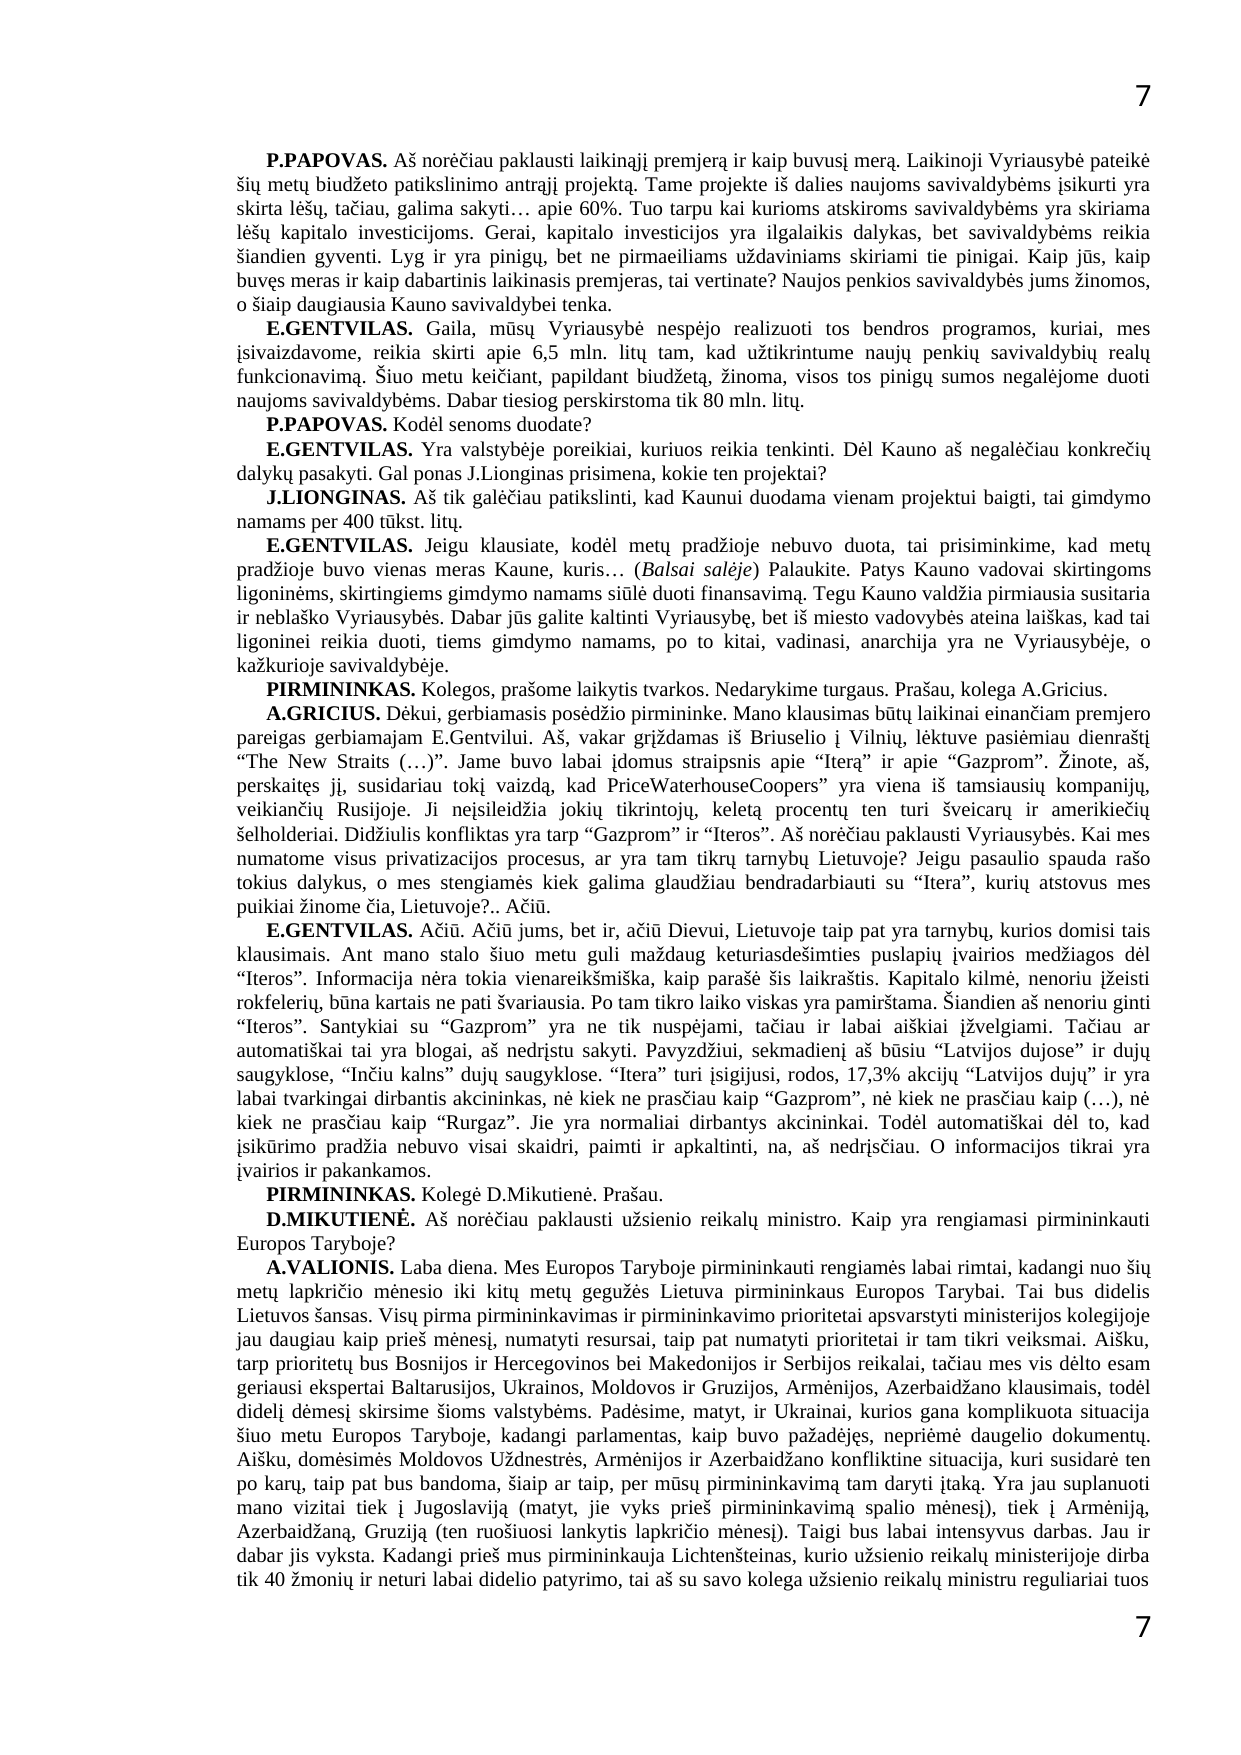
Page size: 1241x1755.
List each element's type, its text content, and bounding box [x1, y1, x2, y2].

text P.PAPOVAS. Kodėl senoms duodate? [236, 412, 1152, 436]
text P.PAPOVAS. Aš norėčiau paklausti laikinąjį premjerą ir kaip buvusį merą. Laikinoji Vyriausybė pateikė šių metų biudžeto patikslinimo antrąjį projektą. Tame projekte iš dalies naujoms savivaldybėms įsikurti yra skirta lėšų, tačiau, galima sakyti… apie 60%. Tuo tarpu kai kurioms atskiroms savivaldybėms yra skiriama lėšų kapitalo investicijoms. Gerai, kapitalo investicijos yra ilgalaikis dalykas, bet savivaldybėms reikia šiandien gyventi. Lyg ir yra pinigų, bet ne pirmaeiliams uždaviniams skiriami tie pinigai. Kaip jūs, kaip buvęs meras ir kaip dabartinis laikinasis premjeras, tai vertinate? Naujos penkios savivaldybės jums žinomos, o šiaip daugiausia Kauno savivaldybei tenka. [236, 148, 1152, 316]
text E.GENTVILAS. Jeigu klausiate, kodėl metų pradžioje nebuvo duota, tai prisiminkime, kad metų pradžioje buvo vienas meras Kaune, kuris… (Balsai salėje) Palaukite. Patys Kauno vadovai skirtingoms ligoninėms, skirtingiems gimdymo namams siūlė duoti finansavimą. Tegu Kauno valdžia pirmiausia susitaria ir neblaško Vyriausybės. Dabar jūs galite kaltinti Vyriausybę, bet iš miesto vadovybės ateina laiškas, kad tai ligoninei reikia duoti, tiems gimdymo namams, po to kitai, vadinasi, anarchija yra ne Vyriausybėje, o kažkurioje savivaldybėje. [236, 533, 1152, 677]
text E.GENTVILAS. Gaila, mūsų Vyriausybė nespėjo realizuoti tos bendros programos, kuriai, mes įsivaizdavome, reikia skirti apie 6,5 mln. litų tam, kad užtikrintume naujų penkių savivaldybių realų funkcionavimą. Šiuo metu keičiant, papildant biudžetą, žinoma, visos tos pinigų sumos negalėjome duoti naujoms savivaldybėms. Dabar tiesiog perskirstoma tik 80 mln. litų. [236, 316, 1152, 412]
text E.GENTVILAS. Ačiū. Ačiū jums, bet ir, ačiū Dievui, Lietuvoje taip pat yra tarnybų, kurios domisi tais klausimais. Ant mano stalo šiuo metu guli maždaug keturiasdešimties puslapių įvairios medžiagos dėl “Iteros”. Informacija nėra tokia vienareikšmiška, kaip parašė šis laikraštis. Kapitalo kilmė, nenoriu įžeisti rokfelerių, būna kartais ne pati švariausia. Po tam tikro laiko viskas yra pamirštama. Šiandien aš nenoriu ginti “Iteros”. Santykiai su “Gazprom” yra ne tik nuspėjami, tačiau ir labai aiškiai įžvelgiami. Tačiau ar automatiškai tai yra blogai, aš nedrįstu sakyti. Pavyzdžiui, sekmadienį aš būsiu “Latvijos dujose” ir dujų saugyklose, “Inčiu kalns” dujų saugyklose. “Itera” turi įsigijusi, rodos, 17,3% akcijų “Latvijos dujų” ir yra labai tvarkingai dirbantis akcininkas, nė kiek ne prasčiau kaip “Gazprom”, nė kiek ne prasčiau kaip (…), nė kiek ne prasčiau kaip “Rurgaz”. Jie yra normaliai dirbantys akcininkai. Todėl automatiškai dėl to, kad įsikūrimo pradžia nebuvo visai skaidri, paimti ir apkaltinti, na, aš nedrįsčiau. O informacijos tikrai yra įvairios ir pakankamos. [236, 918, 1152, 1182]
text PIRMININKAS. Kolegos, prašome laikytis tvarkos. Nedarykime turgaus. Prašau, kolega A.Gricius. [236, 677, 1152, 701]
text J.LIONGINAS. Aš tik galėčiau patikslinti, kad Kaunui duodama vienam projektui baigti, tai gimdymo namams per 400 tūkst. litų. [236, 484, 1152, 533]
text PIRMININKAS. Kolegė D.Mikutienė. Prašau. [236, 1182, 1152, 1206]
text D.MIKUTIENĖ. Aš norėčiau paklausti užsienio reikalų ministro. Kaip yra rengiamasi pirmininkauti Europos Taryboje? [236, 1206, 1152, 1254]
text A.VALIONIS. Laba diena. Mes Europos Taryboje pirmininkauti rengiamės labai rimtai, kadangi nuo šių metų lapkričio mėnesio iki kitų metų gegužės Lietuva pirmininkaus Europos Tarybai. Tai bus didelis Lietuvos šansas. Visų pirma pirmininkavimas ir pirmininkavimo prioritetai apsvarstyti ministerijos kolegijoje jau daugiau kaip prieš mėnesį, numatyti resursai, taip pat numatyti prioritetai ir tam tikri veiksmai. Aišku, tarp prioritetų bus Bosnijos ir Hercegovinos bei Makedonijos ir Serbijos reikalai, tačiau mes vis dėlto esam geriausi ekspertai Baltarusijos, Ukrainos, Moldovos ir Gruzijos, Armėnijos, Azerbaidžano klausimais, todėl didelį dėmesį skirsime šioms valstybėms. Padėsime, matyt, ir Ukrainai, kurios gana komplikuota situacija šiuo metu Europos Taryboje, kadangi parlamentas, kaip buvo pažadėjęs, nepriėmė daugelio dokumentų. Aišku, domėsimės Moldovos Uždnestrės, Armėnijos ir Azerbaidžano konfliktine situacija, kuri susidarė ten po karų, taip pat bus bandoma, šiaip ar taip, per mūsų pirmininkavimą tam daryti įtaką. Yra jau suplanuoti mano vizitai tiek į Jugoslaviją (matyt, jie vyks prieš pirmininkavimą spalio mėnesį), tiek į Armėniją, Azerbaidžaną, Gruziją (ten ruošiuosi lankytis lapkričio mėnesį). Taigi bus labai intensyvus darbas. Jau ir dabar jis vyksta. Kadangi prieš mus pirmininkauja Lichtenšteinas, kurio užsienio reikalų ministerijoje dirba tik 40 žmonių ir neturi labai didelio patyrimo, tai aš su savo kolega užsienio reikalų ministru reguliariai tuos [236, 1254, 1152, 1591]
text A.GRICIUS. Dėkui, gerbiamasis posėdžio pirmininke. Mano klausimas būtų laikinai einančiam premjero pareigas gerbiamajam E.Gentvilui. Aš, vakar grįždamas iš Briuselio į Vilnių, lėktuve pasiėmiau dienraštį “The New Straits (…)”. Jame buvo labai įdomus straipsnis apie “Iterą” ir apie “Gazprom”. Žinote, aš, perskaitęs jį, susidariau tokį vaizdą, kad PriceWaterhouseCoopers” yra viena iš tamsiausių kompanijų, veikiančių Rusijoje. Ji neįsileidžia jokių tikrintojų, keletą procentų ten turi šveicarų ir amerikiečių šelholderiai. Didžiulis konfliktas yra tarp “Gazprom” ir “Iteros”. Aš norėčiau paklausti Vyriausybės. Kai mes numatome visus privatizacijos procesus, ar yra tam tikrų tarnybų Lietuvoje? Jeigu pasaulio spauda rašo tokius dalykus, o mes stengiamės kiek galima glaudžiau bendradarbiauti su “Itera”, kurių atstovus mes puikiai žinome čia, Lietuvoje?.. Ačiū. [236, 701, 1152, 918]
text E.GENTVILAS. Yra valstybėje poreikiai, kuriuos reikia tenkinti. Dėl Kauno aš negalėčiau konkrečių dalykų pasakyti. Gal ponas J.Lionginas prisimena, kokie ten projektai? [236, 436, 1152, 484]
